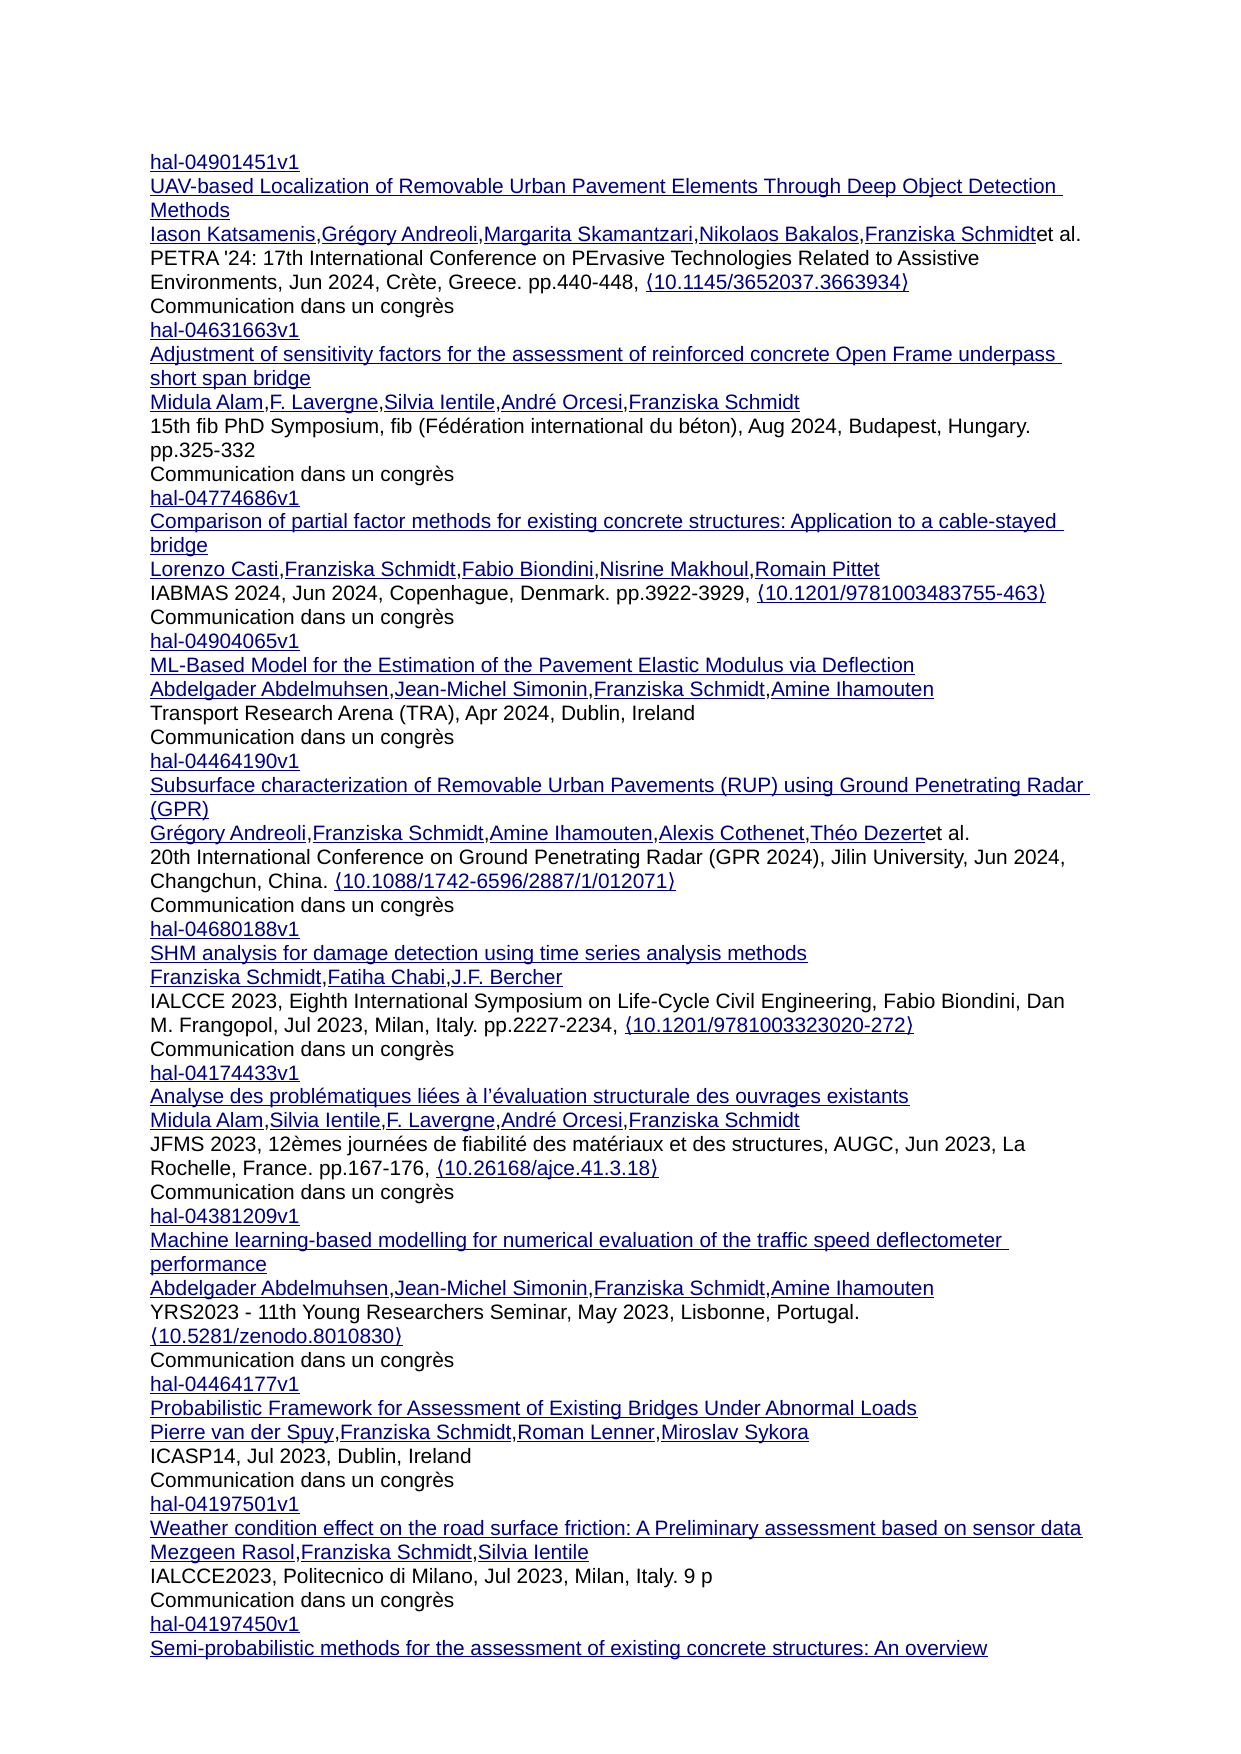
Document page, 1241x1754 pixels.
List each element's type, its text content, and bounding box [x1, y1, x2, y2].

table_cell SHM analysis for damage detection using time series analysis methods Franziska Schmidt,Fatiha Chabi,J.F. Bercher IALCCE 2023, Eighth International Symposium on Life-Cycle Civil Engineering, Fabio Biondini, Dan M. Frangopol, Jul 2023, Milan, Italy. pp.2227-2234, ⟨10.1201/9781003323020-272⟩ Communication dans un congrès hal-04174433v1 [150, 941, 1090, 1084]
table_cell Comparison of partial factor methods for existing concrete structures: Application to a cable-stayed bridge Lorenzo Casti,Franziska Schmidt,Fabio Biondini,Nisrine Makhoul,Romain Pittet IABMAS 2024, Jun 2024, Copenhague, Denmark. pp.3922-3929, ⟨10.1201/9781003483755-463⟩ Communication dans un congrès hal-04904065v1 [150, 509, 1090, 653]
table_cell UAV-based Localization of Removable Urban Pavement Elements Through Deep Object Detection Methods Iason Katsamenis,Grégory Andreoli,Margarita Skamantzari,Nikolaos Bakalos,Franziska Schmidtet al. PETRA '24: 17th International Conference on PErvasive Technologies Related to Assistive Environments, Jun 2024, Crète, Greece. pp.440-448, ⟨10.1145/3652037.3663934⟩ Communication dans un congrès hal-04631663v1 [150, 174, 1090, 342]
table_cell Weather condition effect on the road surface friction: A Preliminary assessment based on sensor data Mezgeen Rasol,Franziska Schmidt,Silvia Ientile IALCCE2023, Politecnico di Milano, Jul 2023, Milan, Italy. 9 p Communication dans un congrès hal-04197450v1 [150, 1516, 1090, 1635]
table_cell ML-Based Model for the Estimation of the Pavement Elastic Modulus via Deflection Abdelgader Abdelmuhsen,Jean-Michel Simonin,Franziska Schmidt,Amine Ihamouten Transport Research Arena (TRA), Apr 2024, Dublin, Ireland Communication dans un congrès hal-04464190v1 [150, 653, 1090, 773]
table_cell Semi-probabilistic methods for the assessment of existing concrete structures: An overview [150, 1635, 1090, 1659]
table_cell Subsurface characterization of Removable Urban Pavements (RUP) using Ground Penetrating Radar [150, 773, 1090, 794]
table_cell Adjustment of sensitivity factors for the assessment of reinforced concrete Open Frame underpass short span bridge Midula Alam,F. Lavergne,Silvia Ientile,André Orcesi,Franziska Schmidt 15th fib PhD Symposium, fib (Fédération international du béton), Aug 2024, Budapest, Hungary. pp.325-332 Communication dans un congrès hal-04774686v1 [150, 342, 1090, 509]
table_cell (GPR) Grégory Andreoli,Franziska Schmidt,Amine Ihamouten,Alexis Cothenet,Théo Dezertet al. 20th International Conference on Ground Penetrating Radar (GPR 2024), Jilin University, Jun 2024, Changchun, China. ⟨10.1088/1742-6596/2887/1/012071⟩ Communication dans un congrès hal-04680188v1 [150, 795, 1090, 941]
table_cell Probabilistic Framework for Assessment of Existing Bridges Under Abnormal Loads Pierre van der Spuy,Franziska Schmidt,Roman Lenner,Miroslav Sykora ICASP14, Jul 2023, Dublin, Ireland Communication dans un congrès hal-04197501v1 [150, 1396, 1090, 1516]
table_cell Machine learning-based modelling for numerical evaluation of the traffic speed deflectometer performance Abdelgader Abdelmuhsen,Jean-Michel Simonin,Franziska Schmidt,Amine Ihamouten YRS2023 - 11th Young Researchers Seminar, May 2023, Lisbonne, Portugal. ⟨10.5281/zenodo.8010830⟩ Communication dans un congrès hal-04464177v1 [150, 1228, 1090, 1396]
table_cell Analyse des problématiques liées à l’évaluation structurale des ouvrages existants Midula Alam,Silvia Ientile,F. Lavergne,André Orcesi,Franziska Schmidt JFMS 2023, 12èmes journées de fiabilité des matériaux et des structures, AUGC, Jun 2023, La Rochelle, France. pp.167-176, ⟨10.26168/ajce.41.3.18⟩ Communication dans un congrès hal-04381209v1 [150, 1084, 1090, 1228]
table_cell hal-04901451v1 [150, 150, 1090, 174]
